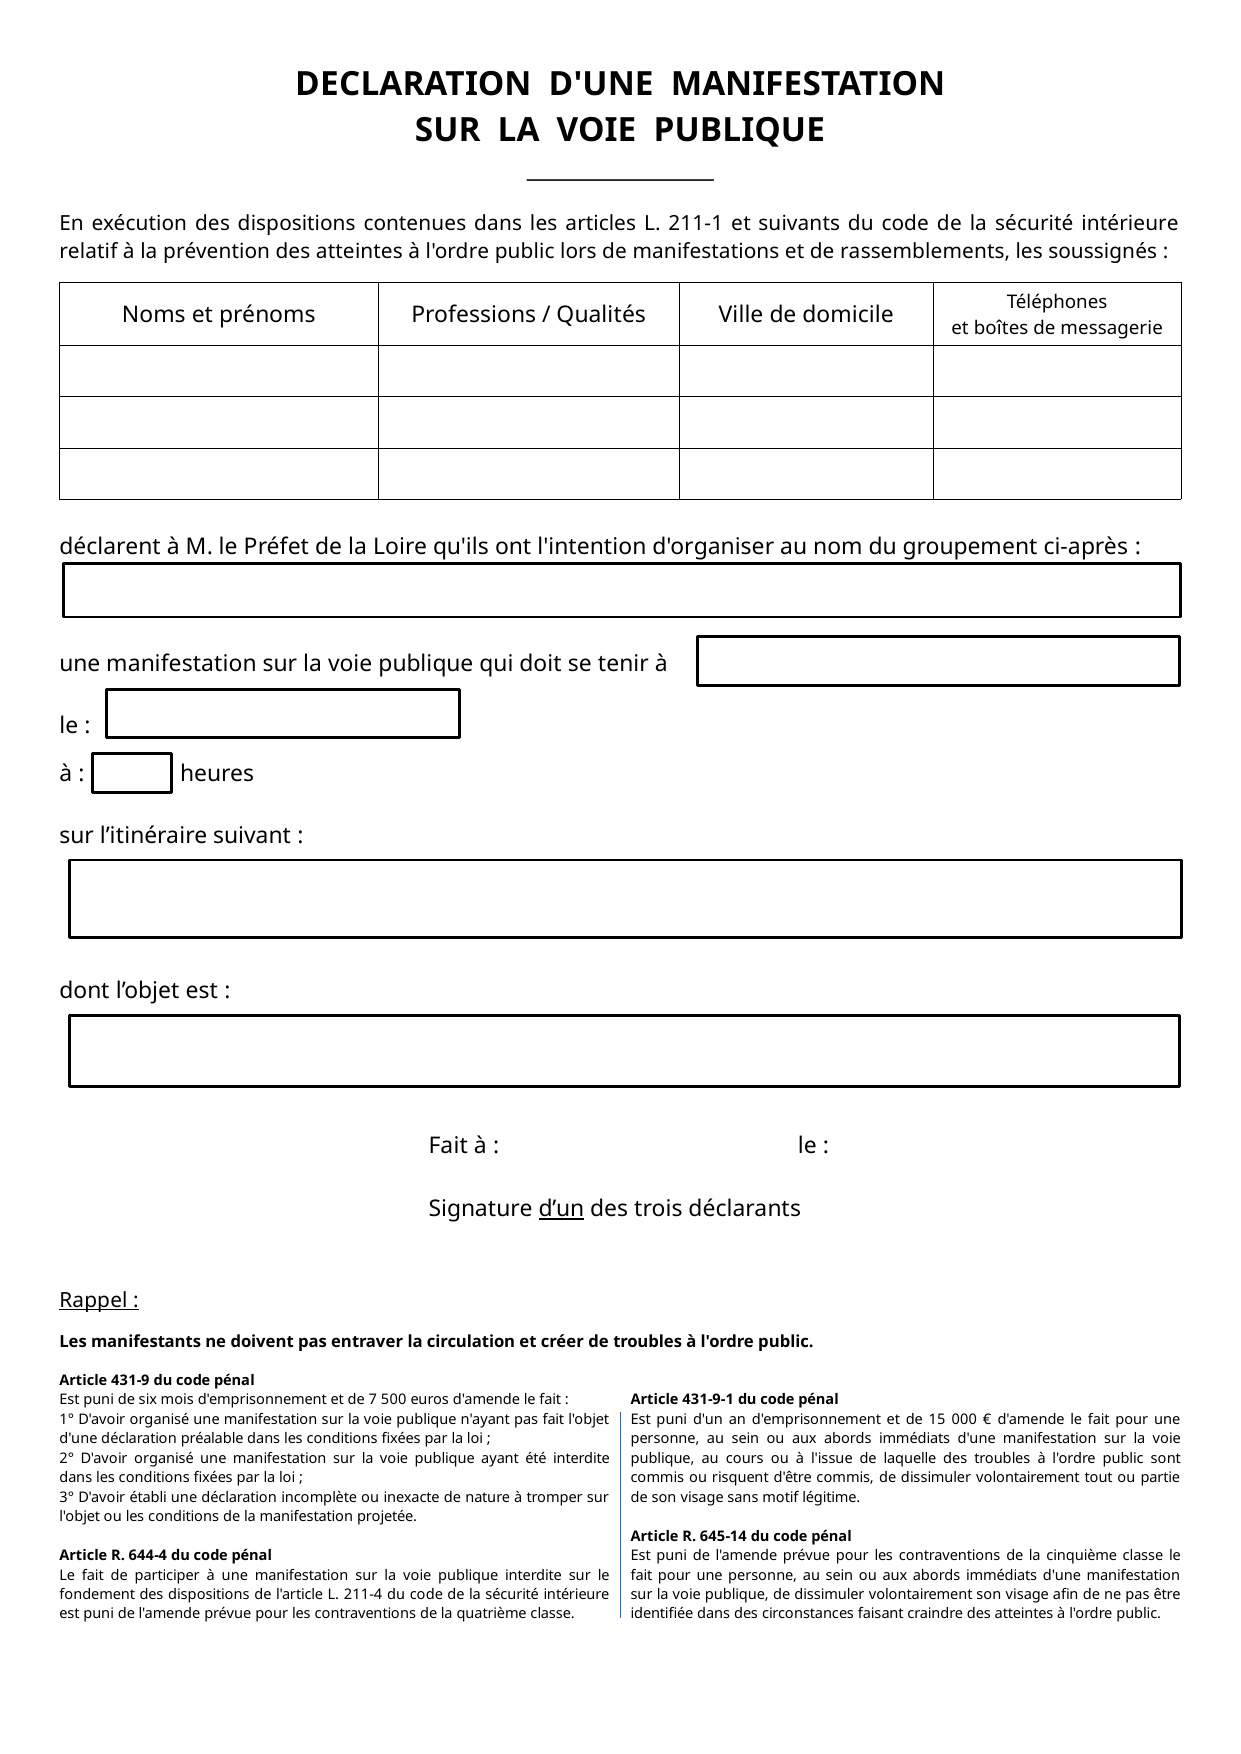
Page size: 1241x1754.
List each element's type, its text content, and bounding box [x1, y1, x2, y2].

text dont l’objet est : [59, 974, 1181, 1005]
text SUR LA VOIE PUBLIQUE [59, 105, 1181, 151]
table_cell [934, 449, 1181, 498]
text Est puni de six mois d'emprisonnement et de 7 500 euros d'amende le fait : [59, 1389, 610, 1408]
text 3° D'avoir établi une déclaration incomplète ou inexacte de nature à tromper sur l'objet ou les conditions de la manifestation projetée. [59, 1486, 610, 1525]
table_cell [379, 397, 679, 447]
text déclarent à M. le Préfet de la Loire qu'ils ont l'intention d'organiser au nom du groupement ci-après : [59, 529, 1181, 561]
text 2° D'avoir organisé une manifestation sur la voie publique ayant été interdite dans les conditions fixées par la loi ; [59, 1447, 610, 1486]
table_header Téléphones et boîtes de messagerie [934, 283, 1181, 345]
text Article R. 644-4 du code pénal [59, 1545, 610, 1564]
text Article 431-9-1 du code pénal [630, 1389, 1181, 1408]
table_cell [379, 449, 679, 498]
table_cell [60, 449, 378, 498]
text une manifestation sur la voie publique qui doit se tenir à [59, 647, 696, 678]
text Les manifestants ne doivent pas entraver la circulation et créer de troubles à l'ordre public. [59, 1330, 1181, 1353]
table_cell [60, 397, 378, 447]
table_header Ville de domicile [680, 283, 933, 345]
text le : [59, 709, 1181, 740]
text [94, 757, 170, 788]
text à : [59, 757, 91, 788]
table_cell [379, 346, 679, 396]
text [699, 647, 1178, 678]
text 1° D'avoir organisé une manifestation sur la voie publique n'ayant pas fait l'objet d'une déclaration préalable dans les conditions fixées par la loi ; [59, 1408, 610, 1447]
table_cell [680, 346, 933, 396]
table_header Professions / Qualités [379, 283, 679, 345]
text sur l’itinéraire suivant : [59, 819, 1181, 850]
text Article R. 645-14 du code pénal [630, 1525, 1181, 1545]
text heures [173, 757, 1181, 788]
text En exécution des dispositions contenues dans les articles L. 211-1 et suivants du code de la sécurité intérieure relatif à la prévention des atteintes à l'ordre public lors de manifestations et de rassemblements, les soussignés : [59, 208, 1181, 265]
text DECLARATION D'UNE MANIFESTATION [59, 59, 1181, 105]
text Rappel : [59, 1284, 1181, 1313]
table_cell [934, 397, 1181, 447]
text Est puni de l'amende prévue pour les contraventions de la cinquième classe le fait pour une personne, au sein ou aux abords immédiats d'une manifestation sur la voie publique, de dissimuler volontairement son visage afin de ne pas être identifiée dans des circonstances faisant craindre des atteintes à l'ordre public. [630, 1545, 1181, 1623]
table_cell [680, 397, 933, 447]
text Article 431-9 du code pénal [59, 1369, 610, 1389]
text Signature d’un des trois déclarants [59, 1191, 1181, 1222]
text _________________ [59, 151, 1181, 185]
text Le fait de participer à une manifestation sur la voie publique interdite sur le fondement des dispositions de l'article L. 211-4 du code de la sécurité intérieure est puni de l'amende prévue pour les contraventions de la quatrième classe. [59, 1564, 610, 1623]
table_header Noms et prénoms [60, 283, 378, 345]
text Est puni d'un an d'emprisonnement et de 15 000 € d'amende le fait pour une personne, au sein ou aux abords immédiats d'une manifestation sur la voie publique, au cours ou à l'issue de laquelle des troubles à l'ordre public sont commis ou risquent d'être commis, de dissimuler volontairement tout ou partie de son visage sans motif légitime. [630, 1408, 1181, 1506]
table_cell [680, 449, 933, 498]
table_cell [60, 346, 378, 396]
text Fait à : le : [59, 1129, 1181, 1160]
table_cell [934, 346, 1181, 396]
